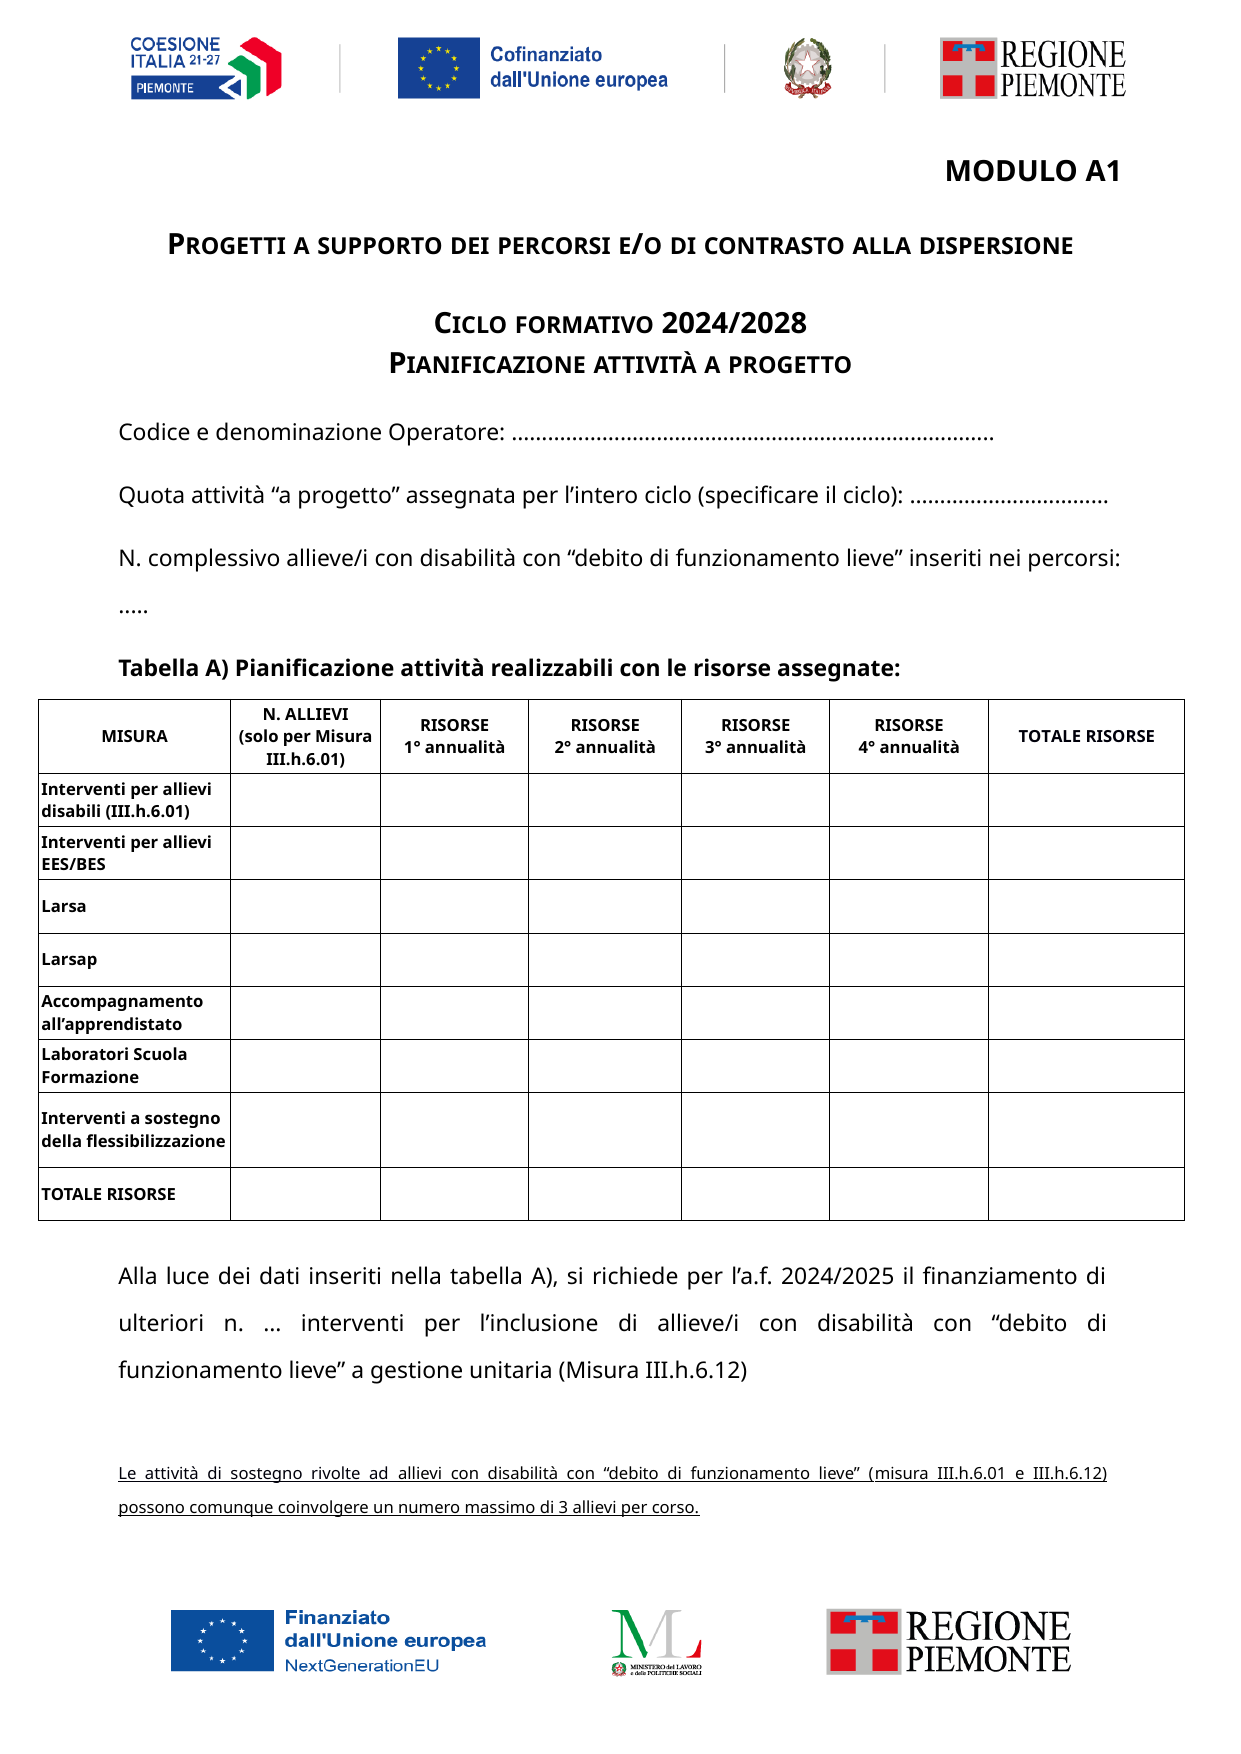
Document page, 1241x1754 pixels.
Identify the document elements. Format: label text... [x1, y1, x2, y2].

text Codice e denominazione Operatore: …………………………………………………………………….. [118, 416, 1122, 447]
table_cell [231, 880, 380, 932]
table_cell [529, 1168, 681, 1220]
table_cell [682, 934, 829, 986]
table_cell [989, 1093, 1184, 1167]
table_header RISORSE 3° annualità [682, 700, 829, 773]
table_cell Larsa [39, 880, 230, 932]
table_cell [381, 934, 528, 986]
table_cell [989, 987, 1184, 1039]
table_cell [381, 774, 528, 826]
picture [126, 23, 1130, 122]
table_cell TOTALE RISORSE [39, 1168, 230, 1220]
table_cell [682, 987, 829, 1039]
text Pianificazione attività a progetto [118, 342, 1122, 382]
table_cell [529, 774, 681, 826]
table_cell [830, 987, 988, 1039]
table_header RISORSE 2° annualità [529, 700, 681, 773]
table_cell Laboratori Scuola Formazione [39, 1040, 230, 1092]
text Tabella A) Pianificazione attività realizzabili con le risorse assegnate: [118, 652, 1122, 683]
table_cell [529, 934, 681, 986]
table_cell [381, 1093, 528, 1167]
picture [167, 1586, 1074, 1700]
table_cell Accompagnamento all’apprendistato [39, 987, 230, 1039]
table_cell [989, 827, 1184, 879]
table_cell [381, 827, 528, 879]
table_header RISORSE 4° annualità [830, 700, 988, 773]
table_cell Interventi per allievi EES/BES [39, 827, 230, 879]
text Quota attività “a progetto” assegnata per l’intero ciclo (specificare il ciclo): …………………………… [118, 479, 1122, 510]
table_cell Interventi per allievi disabili (III.h.6.01) [39, 774, 230, 826]
table_cell [830, 880, 988, 932]
table_cell [830, 1040, 988, 1092]
table_cell [529, 1093, 681, 1167]
text MODULO A1 [118, 150, 1122, 190]
table_cell [529, 1040, 681, 1092]
text Alla luce dei dati inseriti nella tabella A), si richiede per l’a.f. 2024/2025 il finanziamento di ulteriori n. … interventi per l’inclusione di allieve/i con disabilità con “debito di funzionamento lieve” a gestione unitaria (Misura III.h.6.12) [118, 1260, 1107, 1385]
text N. complessivo allieve/i con disabilità con “debito di funzionamento lieve” inseriti nei percorsi: ..… [118, 542, 1122, 620]
table_cell [830, 934, 988, 986]
table_cell [231, 1093, 380, 1167]
table_cell [381, 1168, 528, 1220]
table_cell [381, 1040, 528, 1092]
table_cell [989, 1168, 1184, 1220]
table_cell [989, 934, 1184, 986]
text possono comunque coinvolgere un numero massimo di 3 allievi per corso. [118, 1482, 1107, 1519]
table_cell [682, 1168, 829, 1220]
table_cell [529, 987, 681, 1039]
table_cell [830, 1093, 988, 1167]
table_cell [830, 774, 988, 826]
table_cell [231, 774, 380, 826]
table_cell [682, 880, 829, 932]
text Le attività di sostegno rivolte ad allievi con disabilità con “debito di funzionamento lieve” (misura III.h.6.01 e III.h.6.12) [118, 1462, 1107, 1481]
text Ciclo formativo 2024/2028 [118, 303, 1122, 342]
table_cell [989, 880, 1184, 932]
table_cell [682, 1040, 829, 1092]
table_cell [381, 987, 528, 1039]
table_header RISORSE 1° annualità [381, 700, 528, 773]
table_cell Larsap [39, 934, 230, 986]
table_cell [231, 987, 380, 1039]
table_cell [682, 774, 829, 826]
table_cell [529, 827, 681, 879]
table_cell [529, 880, 681, 932]
table_cell [682, 1093, 829, 1167]
table_cell [231, 934, 380, 986]
table_cell [231, 1168, 380, 1220]
table_cell [830, 827, 988, 879]
text Progetti a supporto dei percorsi e/o di contrasto alla dispersione [118, 223, 1122, 263]
table_header TOTALE RISORSE [989, 700, 1184, 773]
table_cell [989, 774, 1184, 826]
table_cell Interventi a sostegno della flessibilizzazione [39, 1093, 230, 1167]
table_cell [231, 827, 380, 879]
table_header N. ALLIEVI (solo per Misura III.h.6.01) [231, 700, 380, 773]
table_cell [989, 1040, 1184, 1092]
table_cell [682, 827, 829, 879]
table_cell [231, 1040, 380, 1092]
table_header MISURA [39, 700, 230, 773]
table_cell [381, 880, 528, 932]
table_cell [830, 1168, 988, 1220]
